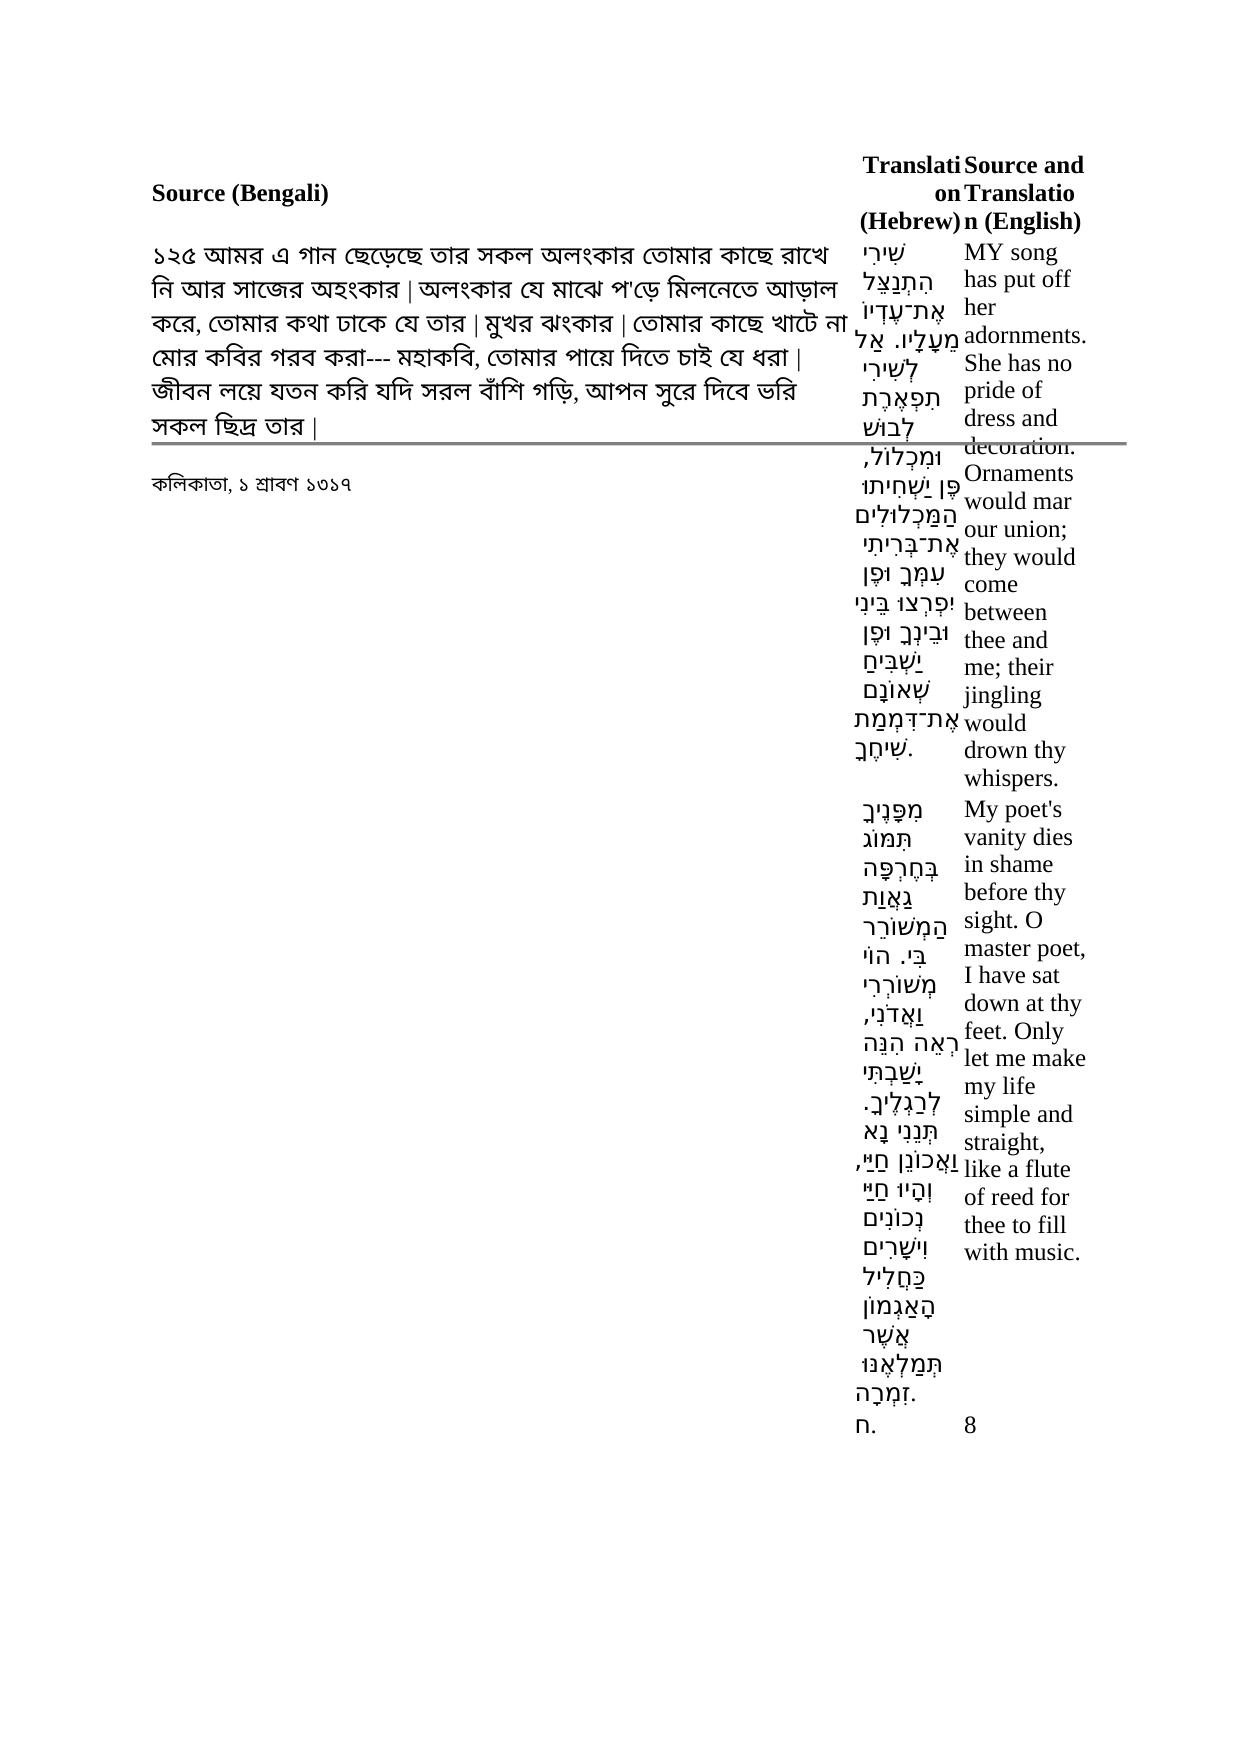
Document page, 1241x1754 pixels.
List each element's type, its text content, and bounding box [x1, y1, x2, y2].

table_cell MY song has put off her adornments. She has no pride of dress and decoration. Ornaments would mar our union; they would come between thee and me; their jingling would drown thy whispers. [962, 236, 1090, 442]
table_cell ১২৫ আমর এ গান ছেড়েছে তার সকল অলংকার তোমার কাছে রাখে নি আর সাজের অহংকার | অলংকার যে মাঝে প'ড়ে মিলনেতে আড়াল করে, তোমার কথা ঢাকে যে তার | মুখর ঝংকার | তোমার কাছে খাটে না মোর কবির গরব করা--- মহাকবি, তোমার পায়ে দিতে চাই যে ধরা | জীবন লয়ে যতন করি যদি সরল বাঁশি গড়ি, আপন সুরে দিবে ভরি সকল ছিদ্র তার | কলিকাতা, ১ শ্রাবণ ১৩১৭ [150, 236, 852, 1409]
table_cell שִׁירִי הִתְנַצֵּל אֶת־עֶדְיוֹ מֵעָלָיו. אַל לְשִׁירִי תִפְאֶרֶת לְבוּשׁ וּמִכְלוֹל, פֶּן יַשְׁחִיתוּ הַמַּכְלוּלִים אֶת־בְּרִיתִי עִמְּךָ וּפֶן יִפְרְצוּ בֵּינִי וּבֵינְךָ וּפֶן יַשְׁבִּיחַ שְׁאוֹנָם אֶת־דִּמְמַת שִׁיחֶךָ. [853, 446, 962, 793]
table_header Source (Bengali) [150, 150, 852, 236]
table_header Translation (Hebrew) [853, 150, 962, 236]
table_cell מִפָּנֶיךָ תִּמּוֹג בְּחֶרְפָּה גַאֲוַת הַמְשׁוֹרֵר בִּי. הוֹי מְשׁוֹרְרִי וַאֲדֹנִי, רְאֵה הִנֵּה יָשַׁבְתִּי לְרַגְלֶיךָ. תְּנֵנִי נָא וַאֲכוֹנֵן חַיַּי, וְהָיוּ חַיַּי נְכוֹנִים וִישָׁרִים כַּחֲלִיל הָאַגְמוֹן אֲשֶׁר תְּמַלְאֶנּוּ זִמְרָה. [853, 794, 962, 1409]
table_cell My poet's vanity dies in shame before thy sight. O master poet, I have sat down at thy feet. Only let me make my life simple and straight, like a flute of reed for thee to fill with music. [962, 794, 1090, 1409]
table_cell [150, 1409, 852, 1441]
table_cell 8 [962, 1409, 1090, 1441]
table_cell ח. [853, 1409, 962, 1441]
table_header Source and Translation (English) [962, 150, 1090, 236]
table_cell שִׁירִי הִתְנַצֵּל אֶת־עֶדְיוֹ מֵעָלָיו. אַל לְשִׁירִי תִפְאֶרֶת לְבוּשׁ וּמִכְלוֹל, פֶּן יַשְׁחִיתוּ הַמַּכְלוּלִים אֶת־בְּרִיתִי עִמְּךָ וּפֶן יִפְרְצוּ בֵּינִי וּבֵינְךָ וּפֶן יַשְׁבִּיחַ שְׁאוֹנָם אֶת־דִּמְמַת שִׁיחֶךָ. [853, 236, 962, 442]
table_cell MY song has put off her adornments. She has no pride of dress and decoration. Ornaments would mar our union; they would come between thee and me; their jingling would drown thy whispers. [962, 446, 1090, 793]
